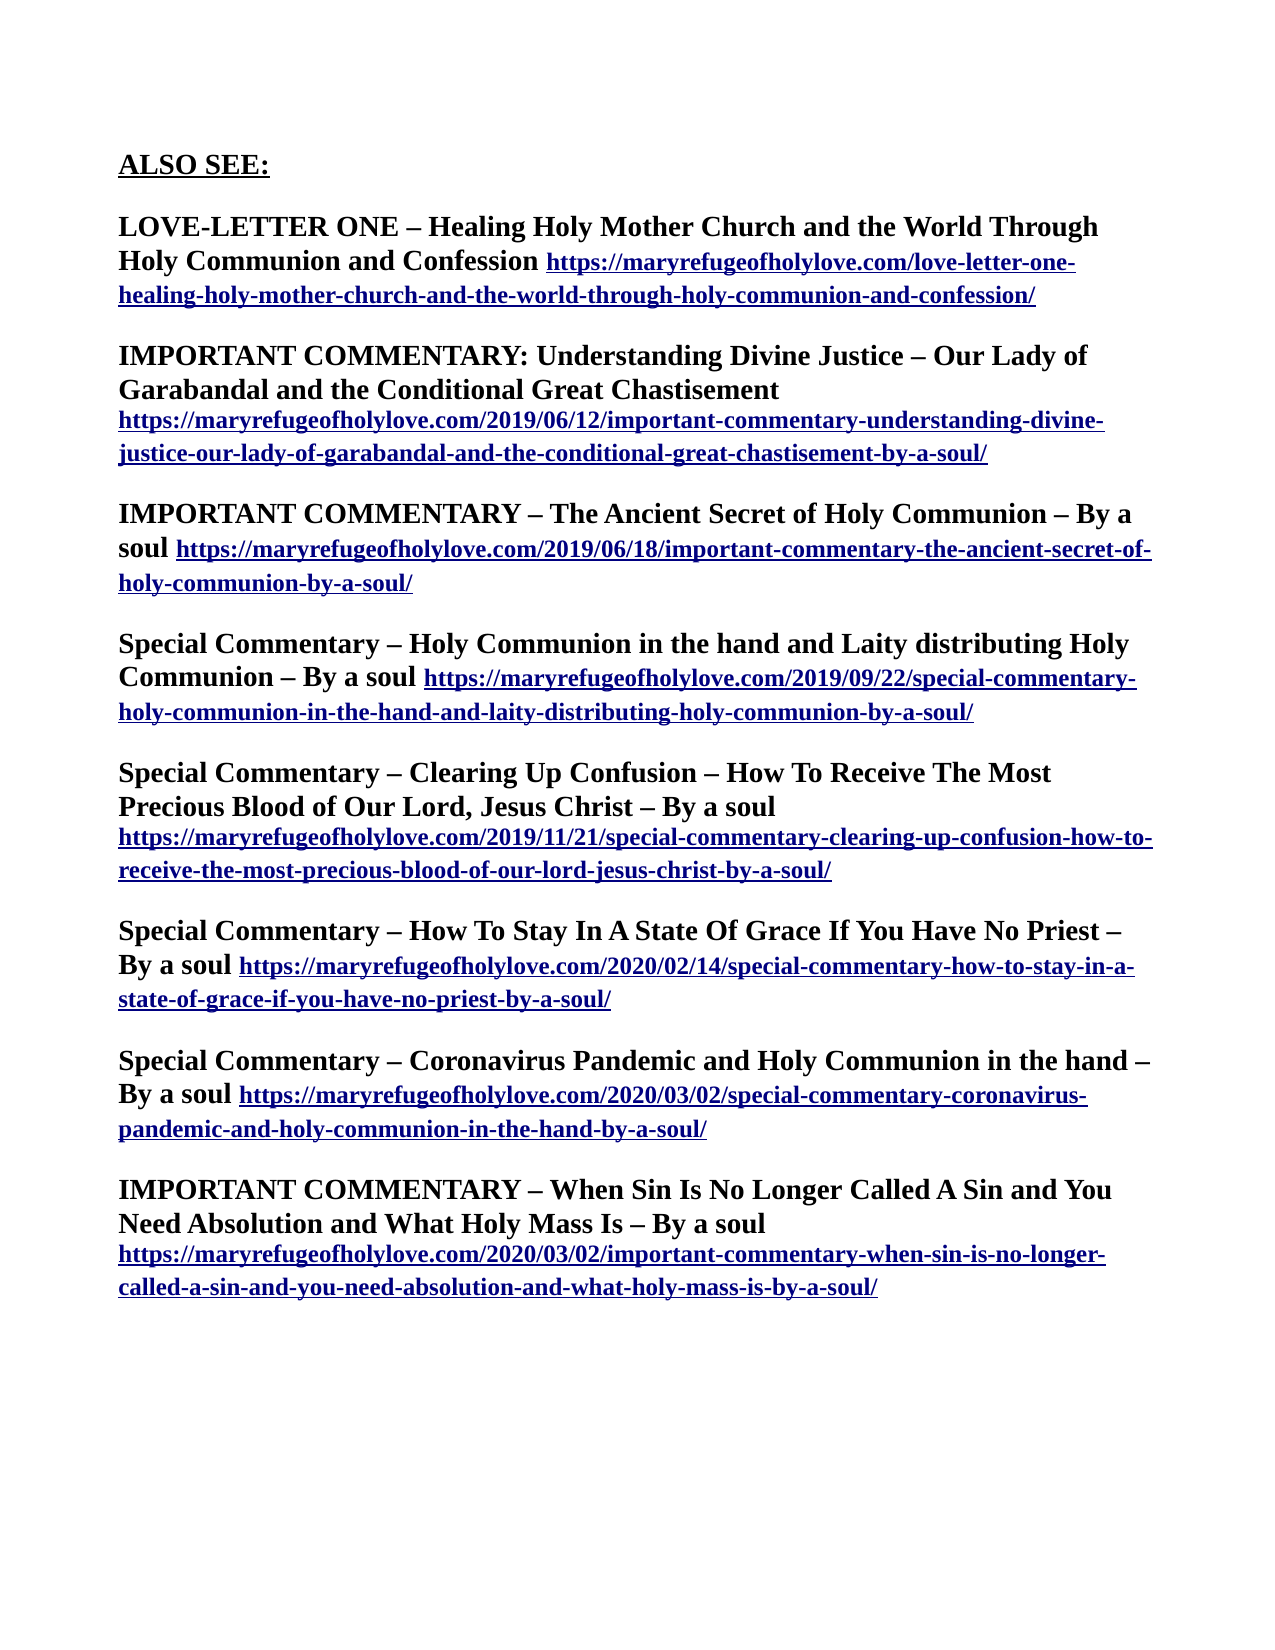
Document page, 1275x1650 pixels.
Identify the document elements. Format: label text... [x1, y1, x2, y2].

text IMPORTANT COMMENTARY – When Sin Is No Longer Called A Sin and You Need Absolution and What Holy Mass Is – By a soul https://maryrefugeofholylove.com/2020/03/02/important-commentary-when-sin-is-no-longer-called-a-sin-and-you-need-absolution-and-what-holy-mass-is-by-a-soul/ [118, 1172, 1157, 1302]
text Special Commentary – Clearing Up Confusion – How To Receive The Most Precious Blood of Our Lord, Jesus Christ – By a soul https://maryrefugeofholylove.com/2019/11/21/special-commentary-clearing-up-confusion-how-to-receive-the-most-precious-blood-of-our-lord-jesus-christ-by-a-soul/ [118, 755, 1157, 885]
text Special Commentary – Coronavirus Pandemic and Holy Communion in the hand – By a soul https://maryrefugeofholylove.com/2020/03/02/special-commentary-coronavirus-pandemic-and-holy-communion-in-the-hand-by-a-soul/ [118, 1043, 1157, 1143]
text IMPORTANT COMMENTARY: Understanding Divine Justice – Our Lady of Garabandal and the Conditional Great Chastisement https://maryrefugeofholylove.com/2019/06/12/important-commentary-understanding-divine-justice-our-lady-of-garabandal-and-the-conditional-great-chastisement-by-a-soul/ [118, 338, 1157, 468]
text Special Commentary – Holy Communion in the hand and Laity distributing Holy Communion – By a soul https://maryrefugeofholylove.com/2019/09/22/special-commentary-holy-communion-in-the-hand-and-laity-distributing-holy-communion-by-a-soul/ [118, 626, 1157, 727]
text IMPORTANT COMMENTARY – The Ancient Secret of Holy Communion – By a soul https://maryrefugeofholylove.com/2019/06/18/important-commentary-the-ancient-secret-of-holy-communion-by-a-soul/ [118, 497, 1157, 597]
text Special Commentary – How To Stay In A State Of Grace If You Have No Priest – By a soul https://maryrefugeofholylove.com/2020/02/14/special-commentary-how-to-stay-in-a-state-of-grace-if-you-have-no-priest-by-a-soul/ [118, 913, 1157, 1014]
text ALSO SEE: [118, 147, 1157, 180]
text LOVE-LETTER ONE – Healing Holy Mother Church and the World Through Holy Communion and Confession https://maryrefugeofholylove.com/love-letter-one-healing-holy-mother-church-and-the-world-through-holy-communion-and-confession/ [118, 209, 1157, 310]
